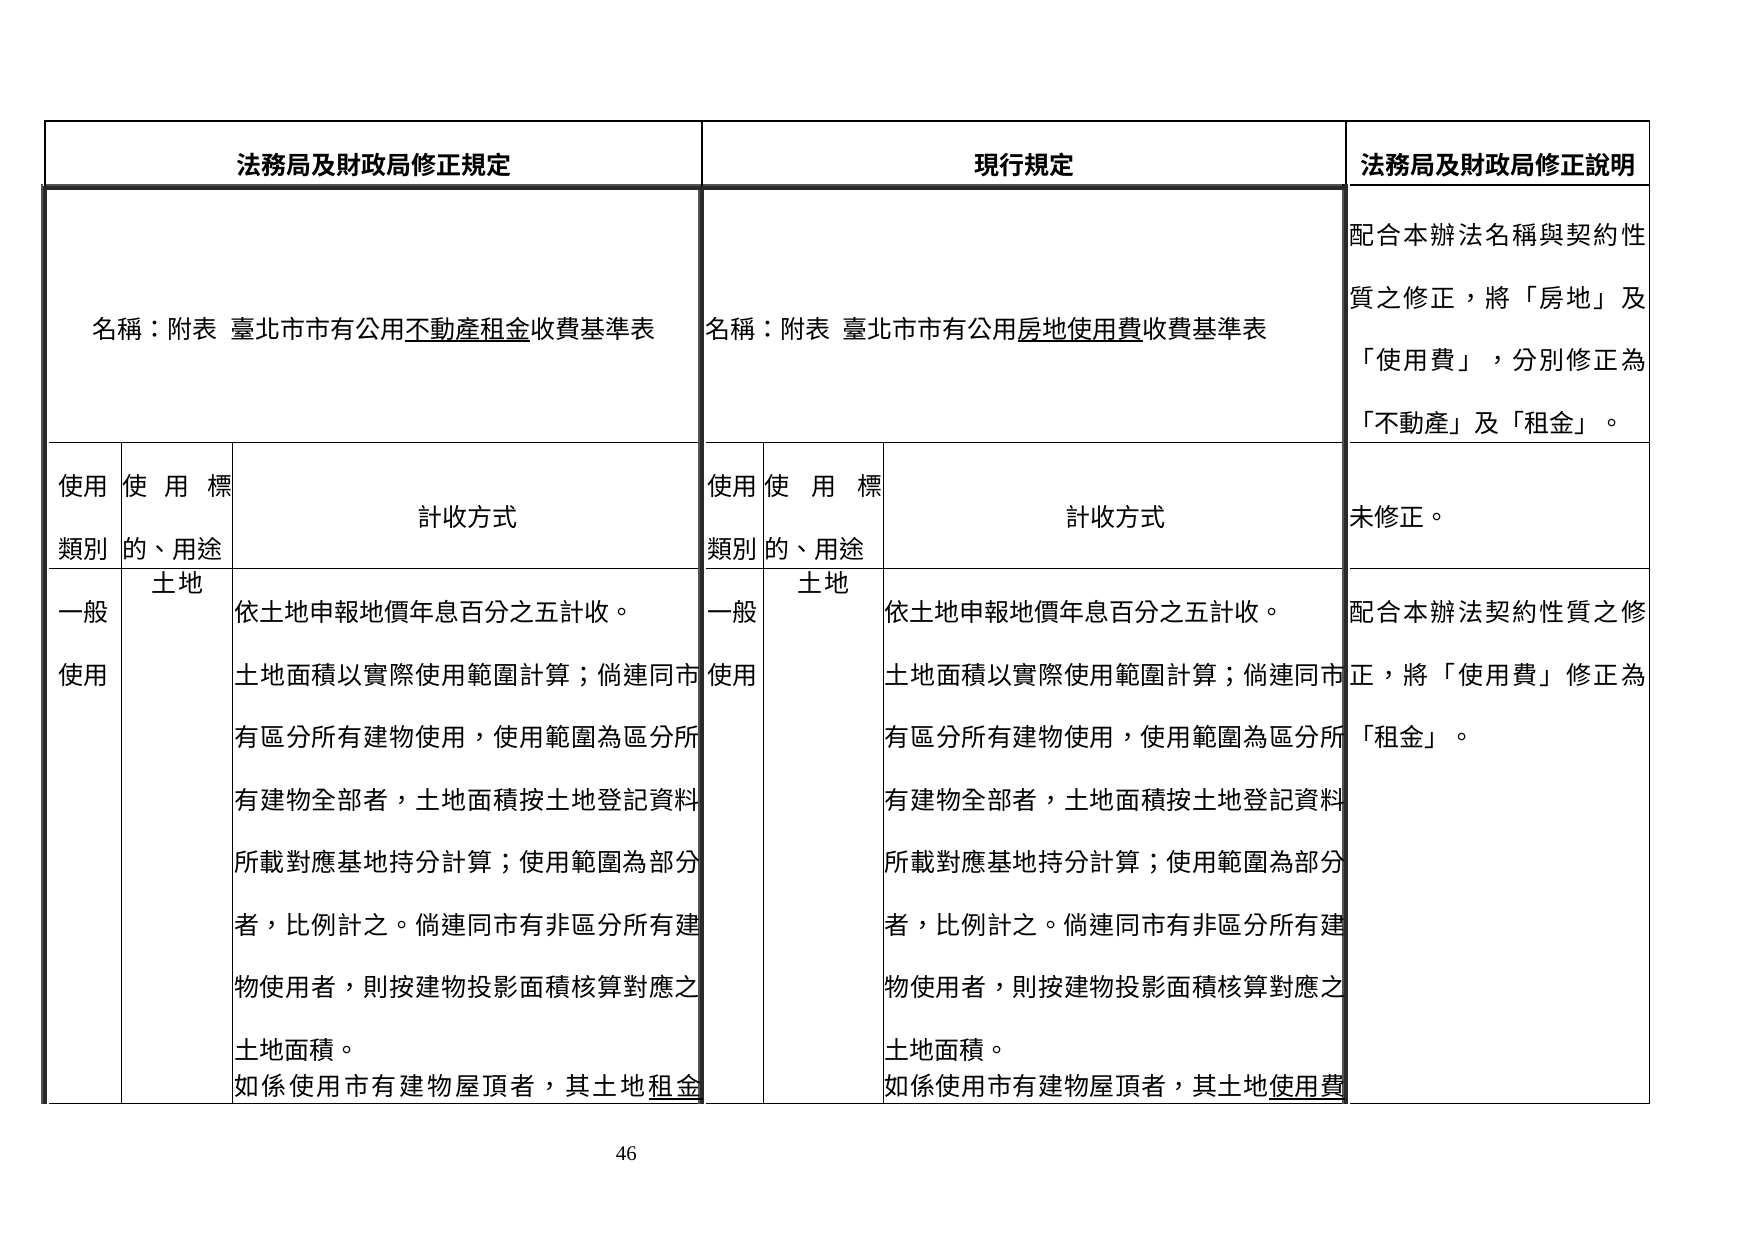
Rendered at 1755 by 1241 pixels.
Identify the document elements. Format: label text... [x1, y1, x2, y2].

table_cell 土地 [122, 569, 232, 1102]
table_cell 依土地申報地價年息百分之五計收。 土地面積以實際使用範圍計算；倘連同市有區分所有建物使用，使用範圍為區分所有建物全部者，土地面積按土地登記資料所載對應基地持分計算；使用範圍為部分者，比例計之。倘連同市有非區分所有建物使用者，則按建物投影面積核算對應之土地面積。 如係使用市有建物屋頂者，其土地租金比照同棟單一樓層建物計收，不另計收建物租金。 [233, 569, 698, 1102]
table_header 現行規定 [703, 122, 1345, 184]
table_cell 未修正。 [1350, 443, 1649, 568]
table_cell 土地 [764, 569, 883, 1102]
table_cell 名稱：附表 臺北市市有公用房地使用費收費基準表 [706, 192, 1342, 442]
table_header 法務局及財政局修正規定 [46, 122, 701, 184]
table_cell 一般使用 [706, 569, 763, 1102]
table_header 法務局及財政局修正說明 [1347, 122, 1649, 184]
table_cell 計收方式 [884, 443, 1342, 568]
table_cell 名稱：附表 臺北市市有公用不動產租金收費基準表 [49, 192, 698, 442]
table_cell 配合本辦法名稱與契約性質之修正，將「房地」及「使用費」，分別修正為「不動產」及「租金」。 [1350, 186, 1649, 442]
table_cell 使用標的、用途 [122, 443, 232, 568]
table_cell 依土地申報地價年息百分之五計收。 土地面積以實際使用範圍計算；倘連同市有區分所有建物使用，使用範圍為區分所有建物全部者，土地面積按土地登記資料所載對應基地持分計算；使用範圍為部分者，比例計之。倘連同市有非區分所有建物使用者，則按建物投影面積核算對應之土地面積。 如係使用市有建物屋頂者，其土地使用費比照同棟單一樓層建物計收，不另計收建物使用費。 [884, 569, 1342, 1102]
table_cell 使用標的、用途 [764, 443, 883, 568]
table_cell 一般使用 [49, 569, 121, 1102]
table_cell 計收方式 [233, 443, 698, 568]
table_cell 使用類別 [49, 443, 121, 568]
table_cell 配合本辦法契約性質之修正，將「使用費」修正為「租金」。 [1350, 569, 1649, 1102]
table_cell 使用類別 [706, 443, 763, 568]
